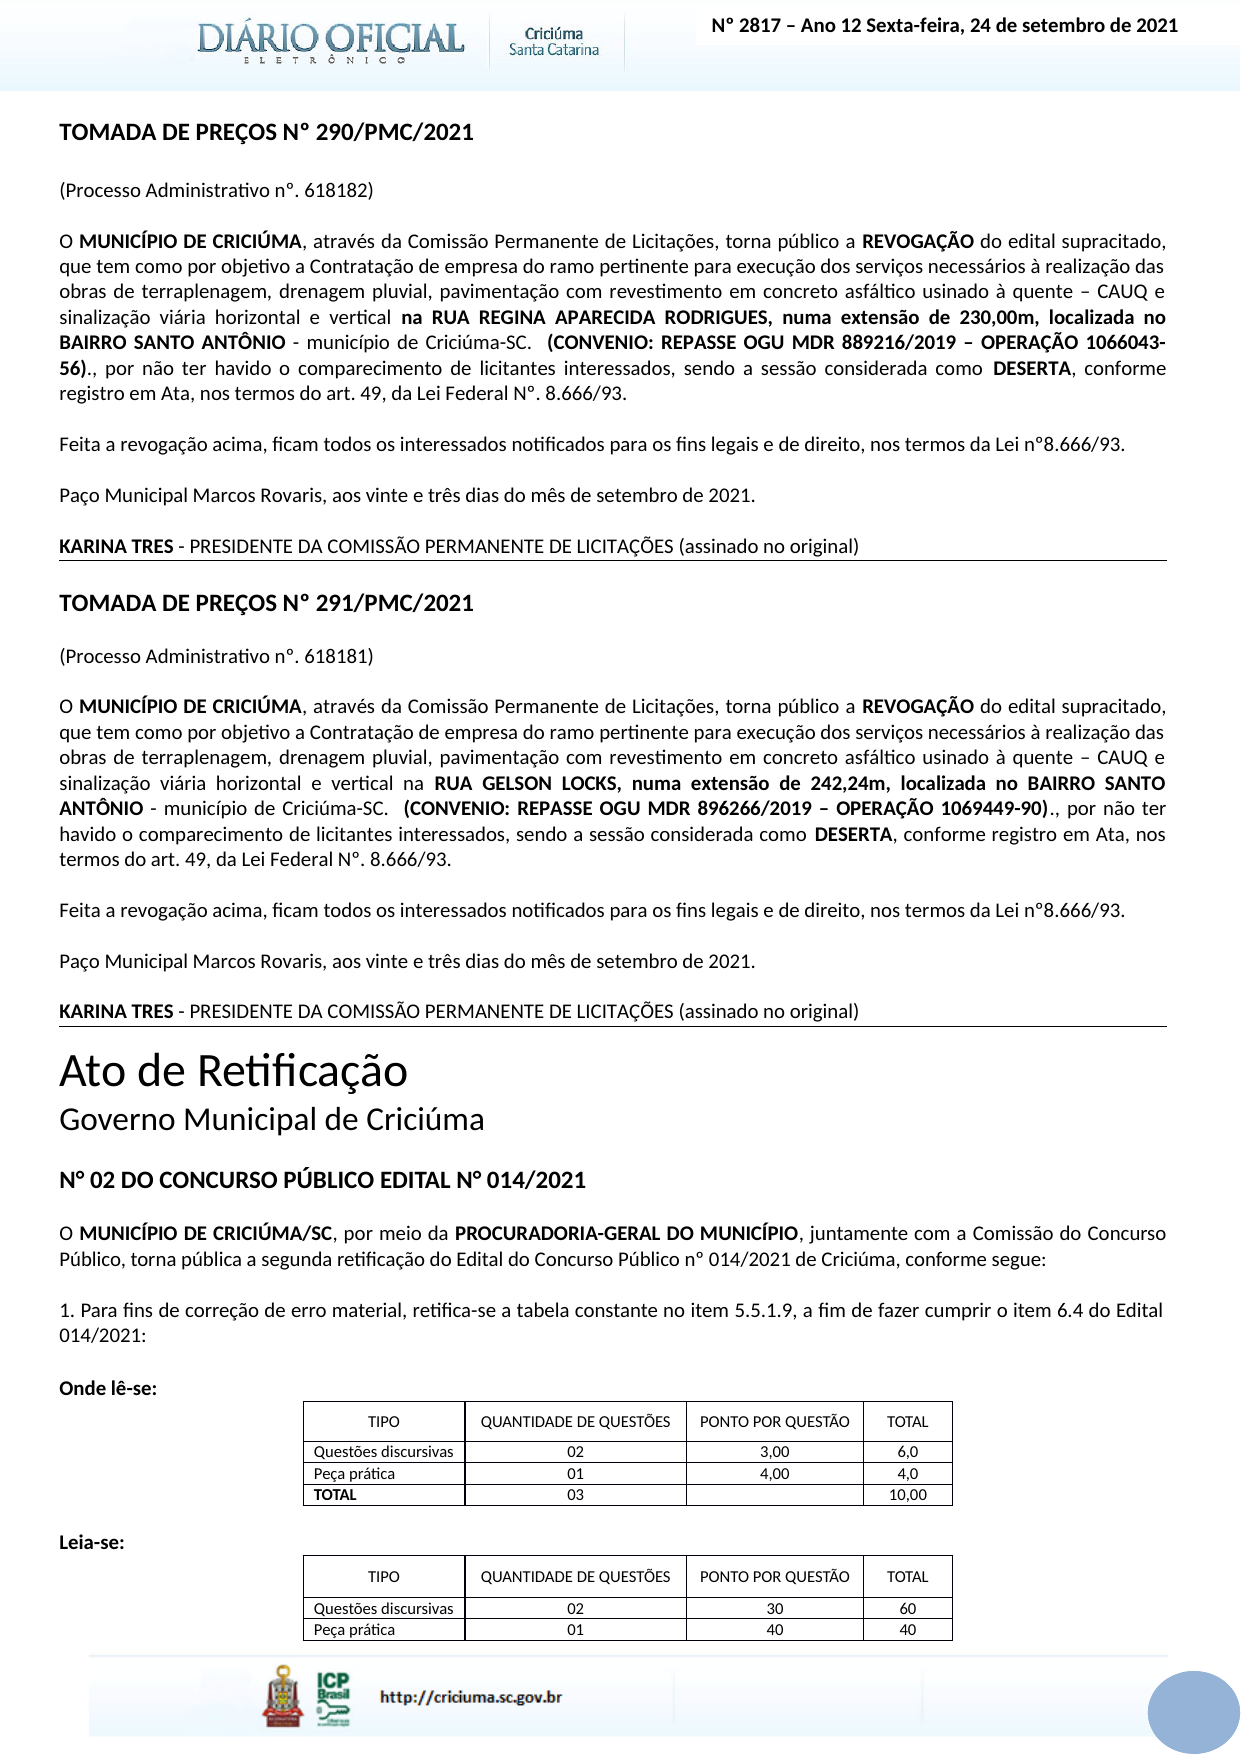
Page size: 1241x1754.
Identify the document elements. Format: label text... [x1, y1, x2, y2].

table_cell Questões discursivas [304, 1442, 464, 1462]
text KARINA TRES - PRESIDENTE DA COMISSÃO PERMANENTE DE LICITAÇÕES (assinado no original) [59, 533, 1167, 560]
text O MUNICÍPIO DE CRICIÚMA, através da Comissão Permanente de Licitações, torna público a REVOGAÇÃO do edital supracitado, que tem como por objetivo a Contratação de empresa do ramo pertinente para execução dos serviços necessários à realização das obras de terraplenagem, drenagem pluvial, pavimentação com revestimento em concreto asfáltico usinado à quente – CAUQ e sinalização viária horizontal e vertical na RUA REGINA APARECIDA RODRIGUES, numa extensão de 230,00m, localizada no BAIRRO SANTO ANTÔNIO - município de Criciúma-SC. (CONVENIO: REPASSE OGU MDR 889216/2019 – OPERAÇÃO 1066043-56)., por não ter havido o comparecimento de licitantes interessados, sendo a sessão considerada como DESERTA, conforme registro em Ata, nos termos do art. 49, da Lei Federal Nº. 8.666/93. [59, 228, 1167, 406]
table_header TOTAL [864, 1402, 952, 1441]
text O MUNICÍPIO DE CRICIÚMA/SC, por meio da PROCURADORIA-GERAL DO MUNICÍPIO, juntamente com a Comissão do Concurso Público, torna pública a segunda retificação do Edital do Concurso Público nº 014/2021 de Criciúma, conforme segue: [59, 1221, 1167, 1271]
table_cell 40 [864, 1619, 952, 1640]
table_cell 3,00 [687, 1442, 863, 1462]
table_cell 10,00 [864, 1485, 952, 1505]
table_cell TOTAL [304, 1485, 464, 1505]
table_cell Peça prática [304, 1619, 464, 1640]
table_cell 4,00 [687, 1463, 863, 1483]
table_header TIPO [304, 1402, 464, 1441]
text N° 02 DO CONCURSO PÚBLICO EDITAL N° 014/2021 [59, 1164, 1167, 1195]
text Feita a revogação acima, ficam todos os interessados notificados para os fins legais e de direito, nos termos da Lei nº8.666/93. [59, 431, 1167, 457]
table_cell 30 [687, 1598, 863, 1618]
text (Processo Administrativo nº. 618181) [59, 643, 1167, 668]
table_cell 01 [466, 1619, 686, 1640]
text Paço Municipal Marcos Rovaris, aos vinte e três dias do mês de setembro de 2021. [59, 948, 1167, 973]
table_cell 02 [466, 1442, 686, 1462]
table_header QUANTIDADE DE QUESTÕES [466, 1556, 686, 1597]
text O MUNICÍPIO DE CRICIÚMA, através da Comissão Permanente de Licitações, torna público a REVOGAÇÃO do edital supracitado, que tem como por objetivo a Contratação de empresa do ramo pertinente para execução dos serviços necessários à realização das obras de terraplenagem, drenagem pluvial, pavimentação com revestimento em concreto asfáltico usinado à quente – CAUQ e sinalização viária horizontal e vertical na RUA GELSON LOCKS, numa extensão de 242,24m, localizada no BAIRRO SANTO ANTÔNIO - município de Criciúma-SC. (CONVENIO: REPASSE OGU MDR 896266/2019 – OPERAÇÃO 1069449-90)., por não ter havido o comparecimento de licitantes interessados, sendo a sessão considerada como DESERTA, conforme registro em Ata, nos termos do art. 49, da Lei Federal Nº. 8.666/93. [59, 694, 1167, 872]
text TOMADA DE PREÇOS Nº 290/PMC/2021 [59, 116, 1167, 147]
table_cell 40 [687, 1619, 863, 1640]
text (Processo Administrativo nº. 618182) [59, 177, 1167, 202]
table_header TOTAL [864, 1556, 952, 1597]
table_cell 4,0 [864, 1463, 952, 1483]
text Ato de Retificação [59, 1040, 1167, 1098]
text KARINA TRES - PRESIDENTE DA COMISSÃO PERMANENTE DE LICITAÇÕES (assinado no original) [59, 999, 1167, 1026]
table_cell 02 [466, 1598, 686, 1618]
table_header TIPO [304, 1556, 464, 1597]
table_cell 03 [466, 1485, 686, 1505]
text Leia-se: [59, 1529, 1167, 1555]
table_header PONTO POR QUESTÃO [687, 1556, 863, 1597]
text TOMADA DE PREÇOS Nº 291/PMC/2021 [59, 587, 1167, 617]
table_cell 6,0 [864, 1442, 952, 1462]
table_cell [687, 1485, 863, 1505]
table_cell 01 [466, 1463, 686, 1483]
text Governo Municipal de Criciúma [59, 1098, 1167, 1139]
text Feita a revogação acima, ficam todos os interessados notificados para os fins legais e de direito, nos termos da Lei nº8.666/93. [59, 897, 1167, 922]
table_cell Questões discursivas [304, 1598, 464, 1618]
table_cell 60 [864, 1598, 952, 1618]
text 1. Para fins de correção de erro material, retifica-se a tabela constante no item 5.5.1.9, a fim de fazer cumprir o item 6.4 do Edital 014/2021: [59, 1297, 1167, 1348]
table_header PONTO POR QUESTÃO [687, 1402, 863, 1441]
text Onde lê-se: [59, 1376, 1167, 1401]
table_cell Peça prática [304, 1463, 464, 1483]
table_header QUANTIDADE DE QUESTÕES [466, 1402, 686, 1441]
text Paço Municipal Marcos Rovaris, aos vinte e três dias do mês de setembro de 2021. [59, 482, 1167, 507]
